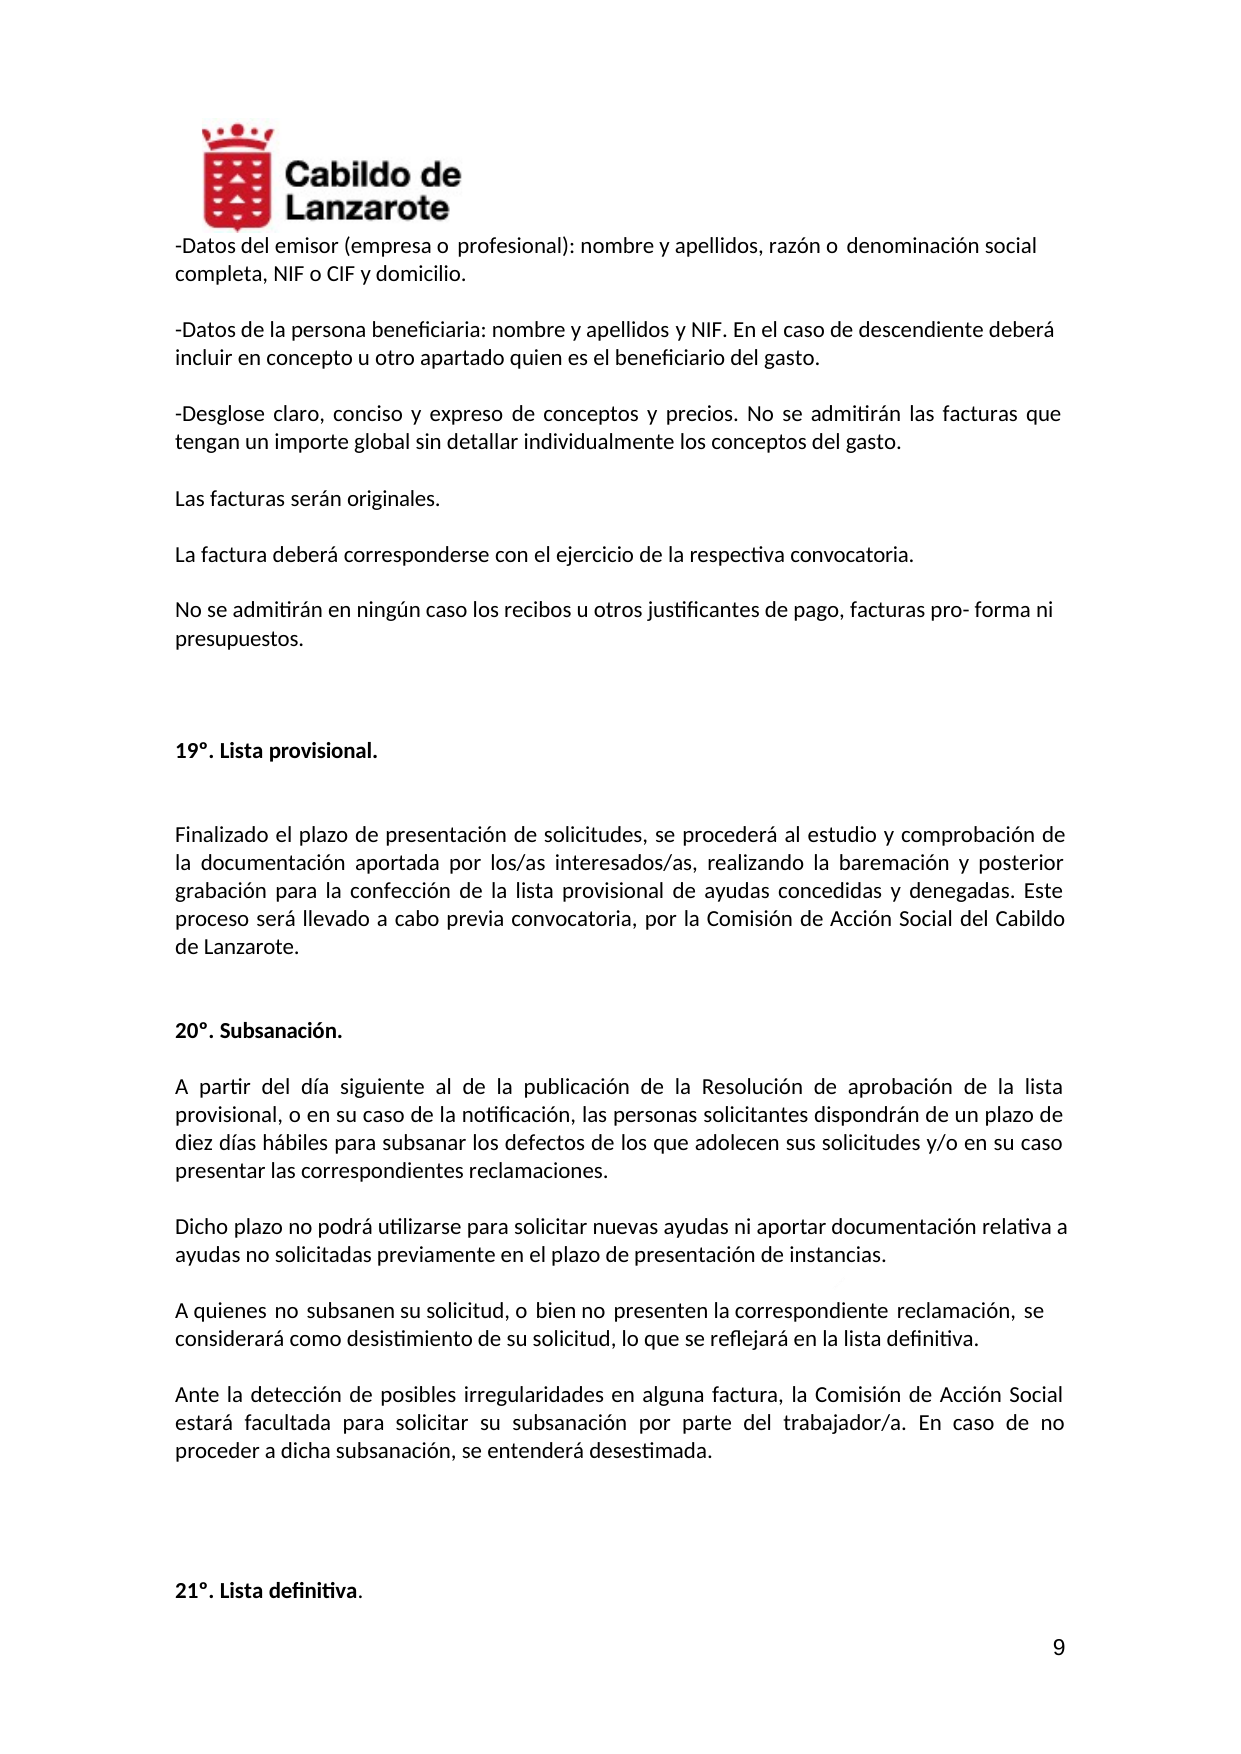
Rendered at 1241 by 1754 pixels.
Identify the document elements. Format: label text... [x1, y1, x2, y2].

text Finalizado el plazo de presentación de solicitudes, se procederá al estudio y comprobación de la documentación aportada por los/as interesados/as, realizando la baremación y posterior grabación para la confección de la lista provisional de ayudas concedidas y denegadas. Este proceso será llevado a cabo previa convocatoria, por la Comisión de Acción Social del Cabildo de Lanzarote. [175, 820, 1066, 960]
text Ante la detección de posibles irregularidades en alguna factura, la Comisión de Acción Social estará facultada para solicitar su subsanación por parte del trabajador/a. En caso de no proceder a dicha subsanación, se entenderá desestimada. [175, 1380, 1065, 1464]
picture [201, 118, 463, 232]
subtitle 21º. Lista definitiva. [175, 1576, 1078, 1604]
text -Desglose claro, conciso y expreso de conceptos y precios. No se admitirán las facturas que tengan un importe global sin detallar individualmente los conceptos del gasto. [175, 399, 1078, 456]
subtitle 19º. Lista provisional. [175, 736, 1078, 764]
text A partir del día siguiente al de la publicación de la Resolución de aprobación de la lista provisional, o en su caso de la notificación, las personas solicitantes dispondrán de un plazo de diez días hábiles para subsanar los defectos de los que adolecen sus solicitudes y/o en su caso presentar las correspondientes reclamaciones. [175, 1072, 1066, 1184]
text -Datos de la persona beneficiaria: nombre y apellidos y NIF. En el caso de descendiente deberá incluir en concepto u otro apartado quien es el beneficiario del gasto. [175, 315, 1078, 371]
text A quienes no subsanen su solicitud, o bien no presenten la correspondiente reclamación, se considerará como desistimiento de su solicitud, lo que se reflejará en la lista definitiva. [175, 1296, 1078, 1352]
text Dicho plazo no podrá utilizarse para solicitar nuevas ayudas ni aportar documentación relativa a ayudas no solicitadas previamente en el plazo de presentación de instancias. [175, 1212, 1078, 1268]
text -Datos del emisor (empresa o profesional): nombre y apellidos, razón o denominación social completa, NIF o CIF y domicilio. [175, 232, 1078, 288]
subtitle 20º. Subsanación. [175, 1016, 1078, 1044]
text No se admitirán en ningún caso los recibos u otros justificantes de pago, facturas pro- forma ni presupuestos. [175, 596, 1078, 652]
picture [832, 1276, 846, 1290]
text Las facturas serán originales. [175, 484, 1078, 512]
text La factura deberá corresponderse con el ejercicio de la respectiva convocatoria. [175, 540, 1078, 568]
